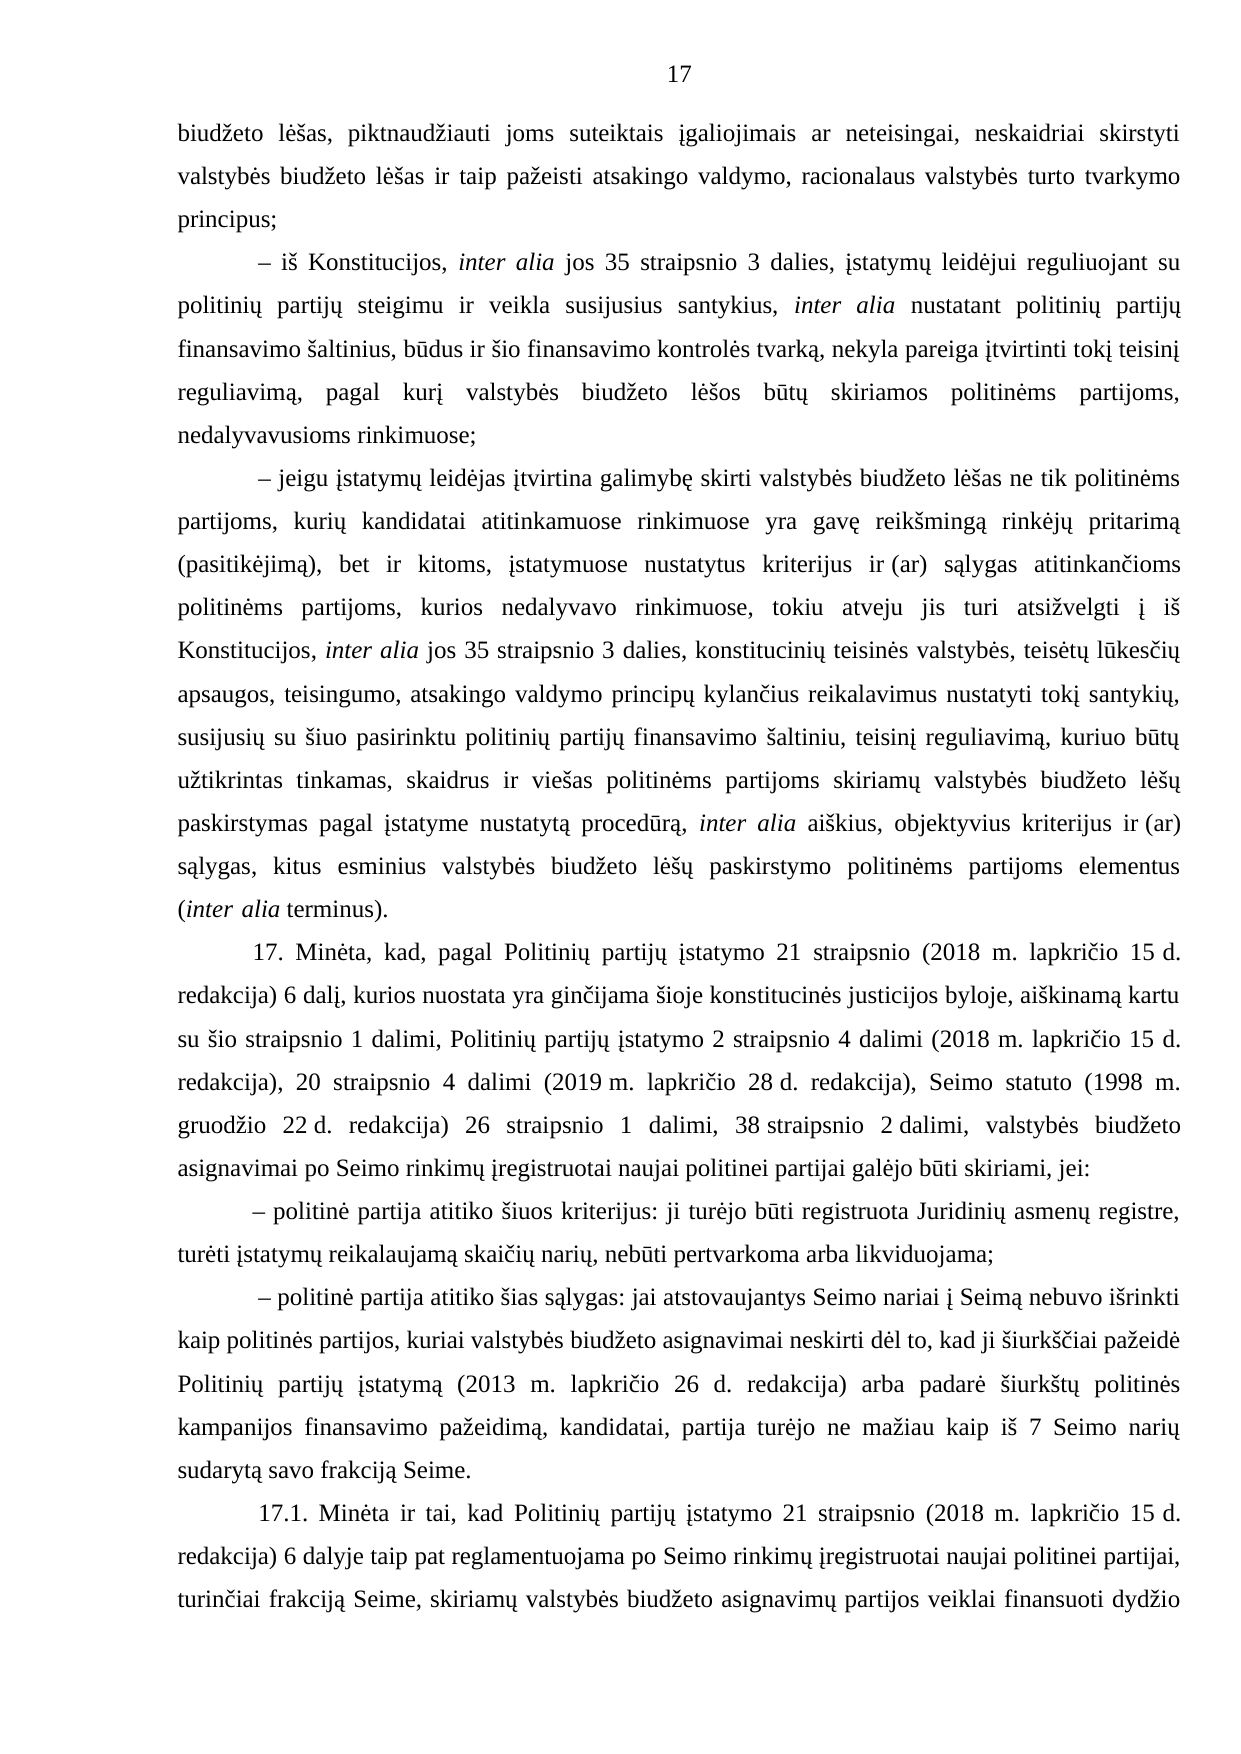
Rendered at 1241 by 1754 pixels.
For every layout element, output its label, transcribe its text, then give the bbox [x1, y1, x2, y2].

text biudžeto lėšas, piktnaudžiauti joms suteiktais įgaliojimais ar neteisingai, neskaidriai skirstyti valstybės biudžeto lėšas ir taip pažeisti atsakingo valdymo, racionalaus valstybės turto tvarkymo principus; [177, 118, 1181, 233]
text 17.1. Minėta ir tai, kad Politinių partijų įstatymo 21 straipsnio (2018 m. lapkričio 15 d. redakcija) 6 dalyje taip pat reglamentuojama po Seimo rinkimų įregistruotai naujai politinei partijai, turinčiai frakciją Seime, skiriamų valstybės biudžeto asignavimų partijos veiklai finansuoti dydžio [177, 1498, 1181, 1613]
text – iš Konstitucijos, inter alia jos 35 straipsnio 3 dalies, įstatymų leidėjui reguliuojant su politinių partijų steigimu ir veikla susijusius santykius, inter alia nustatant politinių partijų finansavimo šaltinius, būdus ir šio finansavimo kontrolės tvarką, nekyla pareiga įtvirtinti tokį teisinį reguliavimą, pagal kurį valstybės biudžeto lėšos būtų skiriamos politinėms partijoms, nedalyvavusioms rinkimuose; [177, 247, 1181, 449]
text – politinė partija atitiko šiuos kriterijus: ji turėjo būti registruota Juridinių asmenų registre, turėti įstatymų reikalaujamą skaičių narių, nebūti pertvarkoma arba likviduojama; [177, 1196, 1181, 1268]
text – jeigu įstatymų leidėjas įtvirtina galimybę skirti valstybės biudžeto lėšas ne tik politinėms partijoms, kurių kandidatai atitinkamuose rinkimuose yra gavę reikšmingą rinkėjų pritarimą (pasitikėjimą), bet ir kitoms, įstatymuose nustatytus kriterijus ir (ar) sąlygas atitinkančioms politinėms partijoms, kurios nedalyvavo rinkimuose, tokiu atveju jis turi atsižvelgti į iš Konstitucijos, inter alia jos 35 straipsnio 3 dalies, konstitucinių teisinės valstybės, teisėtų lūkesčių apsaugos, teisingumo, atsakingo valdymo principų kylančius reikalavimus nustatyti tokį santykių, susijusių su šiuo pasirinktu politinių partijų finansavimo šaltiniu, teisinį reguliavimą, kuriuo būtų užtikrintas tinkamas, skaidrus ir viešas politinėms partijoms skiriamų valstybės biudžeto lėšų paskirstymas pagal įstatyme nustatytą procedūrą, inter alia aiškius, objektyvius kriterijus ir (ar) sąlygas, kitus esminius valstybės biudžeto lėšų paskirstymo politinėms partijoms elementus (inter alia terminus). [177, 463, 1181, 923]
text – politinė partija atitiko šias sąlygas: jai atstovaujantys Seimo nariai į Seimą nebuvo išrinkti kaip politinės partijos, kuriai valstybės biudžeto asignavimai neskirti dėl to, kad ji šiurkščiai pažeidė Politinių partijų įstatymą (2013 m. lapkričio 26 d. redakcija) arba padarė šiurkštų politinės kampanijos finansavimo pažeidimą, kandidatai, partija turėjo ne mažiau kaip iš 7 Seimo narių sudarytą savo frakciją Seime. [177, 1282, 1181, 1484]
text 17. Minėta, kad, pagal Politinių partijų įstatymo 21 straipsnio (2018 m. lapkričio 15 d. redakcija) 6 dalį, kurios nuostata yra ginčijama šioje konstitucinės justicijos byloje, aiškinamą kartu su šio straipsnio 1 dalimi, Politinių partijų įstatymo 2 straipsnio 4 dalimi (2018 m. lapkričio 15 d. redakcija), 20 straipsnio 4 dalimi (2019 m. lapkričio 28 d. redakcija), Seimo statuto (1998 m. gruodžio 22 d. redakcija) 26 straipsnio 1 dalimi, 38 straipsnio 2 dalimi, valstybės biudžeto asignavimai po Seimo rinkimų įregistruotai naujai politinei partijai galėjo būti skiriami, jei: [177, 937, 1181, 1182]
